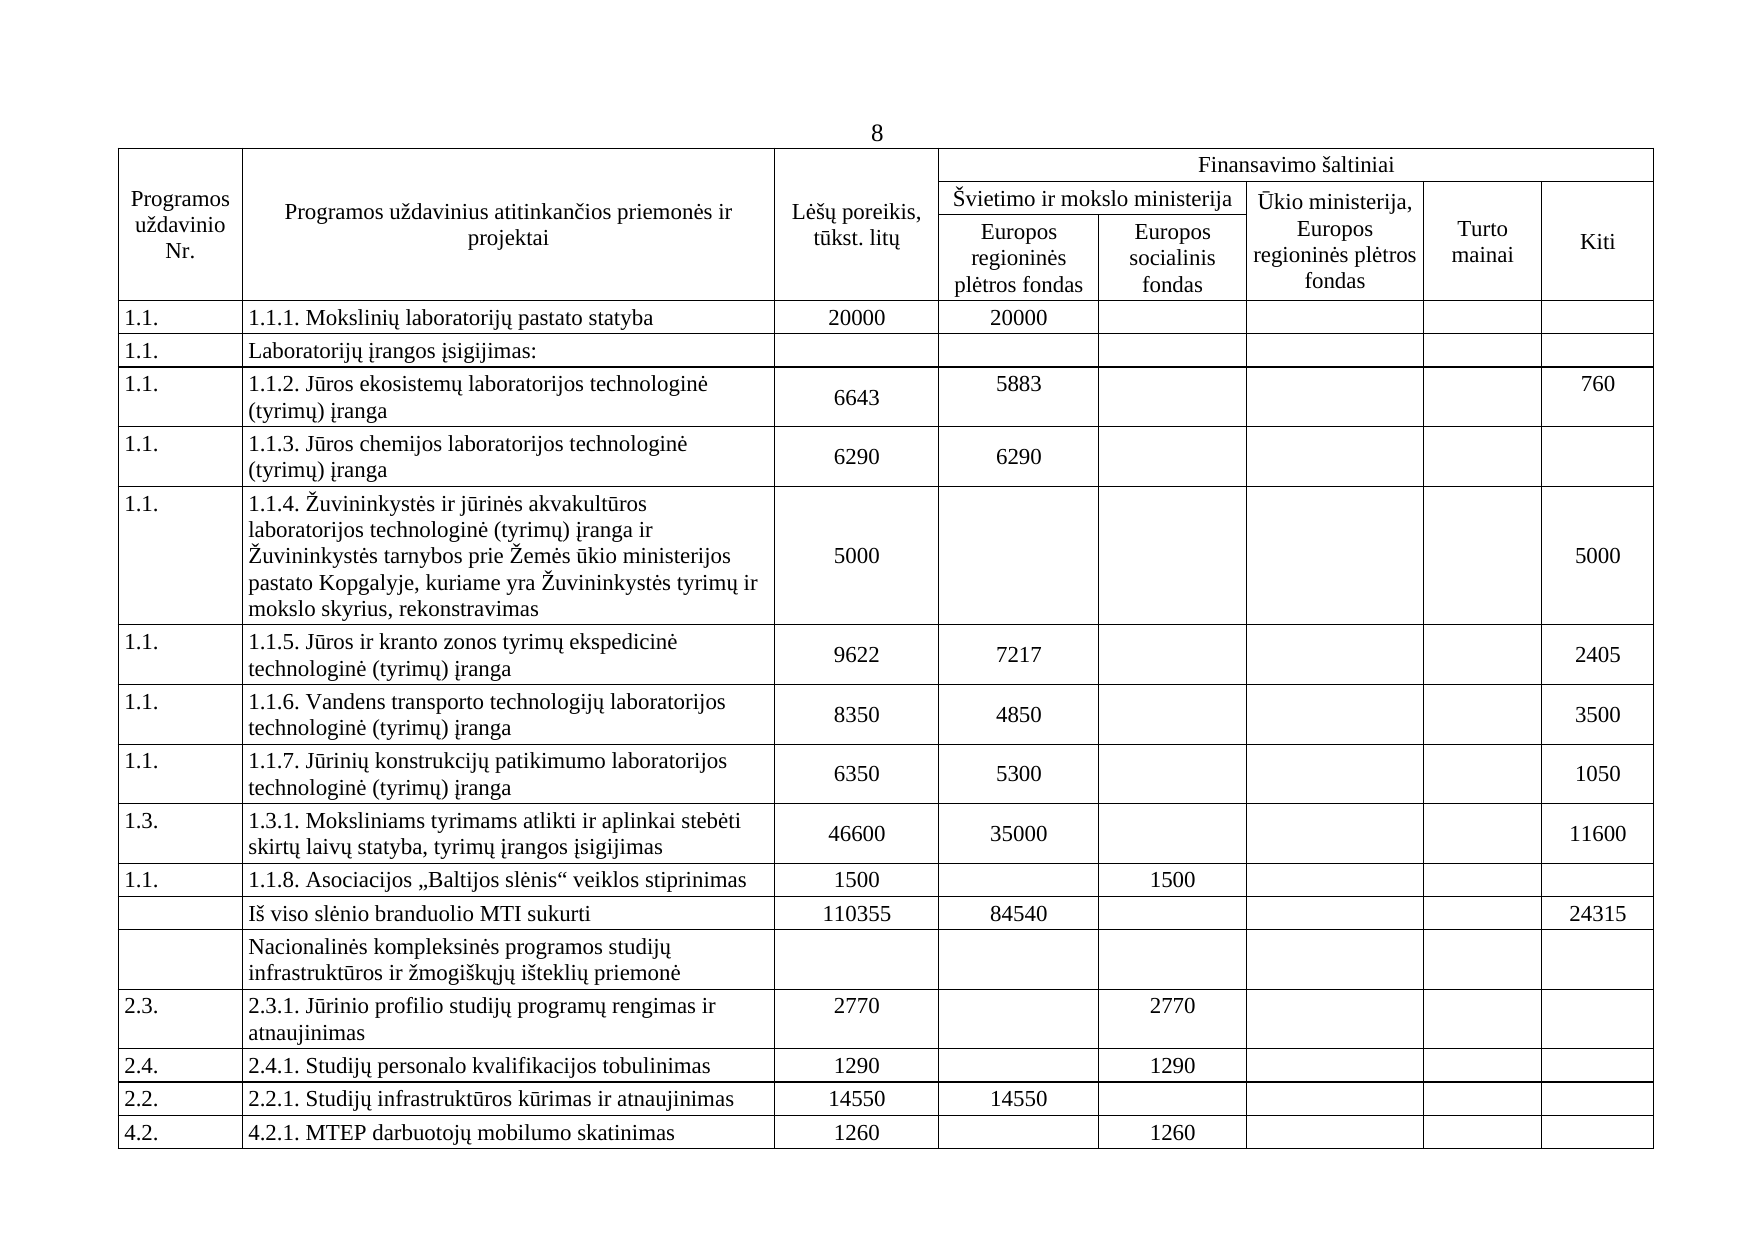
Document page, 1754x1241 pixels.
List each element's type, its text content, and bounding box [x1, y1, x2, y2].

table_cell [1247, 897, 1423, 929]
table_cell [1542, 1083, 1653, 1115]
table_cell 4.2.1. MTEP darbuotojų mobilumo skatinimas [243, 1116, 774, 1148]
table_cell 11600 [1542, 804, 1653, 863]
table_cell [1424, 487, 1541, 624]
table_cell [1247, 685, 1423, 743]
table_cell [775, 930, 938, 989]
table_cell [1247, 368, 1423, 426]
table_cell 3500 [1542, 685, 1653, 743]
table_cell [1424, 685, 1541, 743]
table_cell [1424, 990, 1541, 1048]
table_cell [1099, 930, 1246, 989]
table_cell [1424, 1116, 1541, 1148]
table_cell [1542, 864, 1653, 896]
table_cell [1099, 625, 1246, 684]
table_cell [1424, 897, 1541, 929]
table_cell [1099, 368, 1246, 426]
table_cell 1.1.3. Jūros chemijos laboratorijos technologinė (tyrimų) įranga [243, 427, 774, 486]
table_cell [1099, 1083, 1246, 1115]
table_cell 1.1. [119, 301, 242, 333]
table_cell 2.3.1. Jūrinio profilio studijų programų rengimas ir atnaujinimas [243, 990, 774, 1048]
table_cell 4850 [939, 685, 1098, 743]
table_cell 1.1.2. Jūros ekosistemų laboratorijos technologinė (tyrimų) įranga [243, 368, 774, 426]
table_cell [1247, 1083, 1423, 1115]
table_cell [1542, 334, 1653, 366]
table_cell 6643 [775, 368, 938, 426]
table_cell Kiti [1542, 182, 1653, 300]
table_cell 2.4.1. Studijų personalo kvalifikacijos tobulinimas [243, 1049, 774, 1081]
table_cell 1500 [1099, 864, 1246, 896]
table_cell [1542, 1116, 1653, 1148]
table_cell 6350 [775, 745, 938, 803]
table_cell 2.2. [119, 1083, 242, 1115]
table_cell 1.1.8. Asociacijos „Baltijos slėnis“ veiklos stiprinimas [243, 864, 774, 896]
table_cell [1099, 804, 1246, 863]
table_cell [1247, 930, 1423, 989]
table_cell 1050 [1542, 745, 1653, 803]
table_cell [1247, 427, 1423, 486]
table_cell 1.1.6. Vandens transporto technologijų laboratorijos technologinė (tyrimų) įranga [243, 685, 774, 743]
table_cell Europos socialinis fondas [1099, 215, 1246, 300]
table_cell 110355 [775, 897, 938, 929]
table_cell [1424, 930, 1541, 989]
table_cell [1247, 990, 1423, 1048]
table_cell [1247, 1049, 1423, 1081]
table_cell [1424, 301, 1541, 333]
table_cell [1099, 897, 1246, 929]
table_cell 1.3.1. Moksliniams tyrimams atlikti ir aplinkai stebėti skirtų laivų statyba, tyrimų įrangos įsigijimas [243, 804, 774, 863]
table_cell [1247, 745, 1423, 803]
table_cell 46600 [775, 804, 938, 863]
table_cell 1.1. [119, 745, 242, 803]
table_cell [1424, 1049, 1541, 1081]
table_cell 8350 [775, 685, 938, 743]
table_cell [1542, 1049, 1653, 1081]
table_cell 1.1. [119, 334, 242, 366]
table_cell 6290 [775, 427, 938, 486]
table_cell 1.3. [119, 804, 242, 863]
table_cell [1424, 1083, 1541, 1115]
table_cell [119, 897, 242, 929]
table_cell [1099, 301, 1246, 333]
table_cell [939, 1116, 1098, 1148]
table_cell [775, 334, 938, 366]
table_cell 1.1.7. Jūrinių konstrukcijų patikimumo laboratorijos technologinė (tyrimų) įranga [243, 745, 774, 803]
table_header Finansavimo šaltiniai [939, 149, 1653, 181]
table_cell [939, 930, 1098, 989]
table_header Programos uždavinius atitinkančios priemonės ir projektai [243, 149, 774, 300]
table_cell Iš viso slėnio branduolio MTI sukurti [243, 897, 774, 929]
table_cell [119, 930, 242, 989]
table_cell [1099, 427, 1246, 486]
table_cell 35000 [939, 804, 1098, 863]
table_cell [1424, 334, 1541, 366]
table_cell Nacionalinės kompleksinės programos studijų infrastruktūros ir žmogiškųjų išteklių priemonė [243, 930, 774, 989]
table_cell [1542, 427, 1653, 486]
table_cell [1424, 368, 1541, 426]
table_cell 24315 [1542, 897, 1653, 929]
table_cell [1424, 804, 1541, 863]
table_cell [1099, 685, 1246, 743]
table_cell 1.1.4. Žuvininkystės ir jūrinės akvakultūros laboratorijos technologinė (tyrimų) įranga ir Žuvininkystės tarnybos prie Žemės ūkio ministerijos pastato Kopgalyje, kuriame yra Žuvininkystės tyrimų ir mokslo skyrius, rekonstravimas [243, 487, 774, 624]
table_cell [1424, 427, 1541, 486]
table_cell [1542, 301, 1653, 333]
table_cell Turto mainai [1424, 182, 1541, 300]
table_cell Laboratorijų įrangos įsigijimas: [243, 334, 774, 366]
table_cell 20000 [939, 301, 1098, 333]
table_cell 5300 [939, 745, 1098, 803]
table_cell 5000 [775, 487, 938, 624]
table_cell 1.1. [119, 625, 242, 684]
table_cell [939, 334, 1098, 366]
table_cell 1290 [1099, 1049, 1246, 1081]
table_header Lėšų poreikis, tūkst. litų [775, 149, 938, 300]
table_cell 1260 [775, 1116, 938, 1148]
table_cell [1247, 804, 1423, 863]
table_cell 5000 [1542, 487, 1653, 624]
table_cell 1.1. [119, 368, 242, 426]
table_cell 20000 [775, 301, 938, 333]
table_cell [939, 864, 1098, 896]
table_cell 9622 [775, 625, 938, 684]
table_cell [1099, 487, 1246, 624]
table_cell 2.2.1. Studijų infrastruktūros kūrimas ir atnaujinimas [243, 1083, 774, 1115]
table_cell 7217 [939, 625, 1098, 684]
table_cell 1290 [775, 1049, 938, 1081]
table_cell 1.1. [119, 864, 242, 896]
table_cell 6290 [939, 427, 1098, 486]
table_cell [1247, 1116, 1423, 1148]
table_cell 1.1.1. Mokslinių laboratorijų pastato statyba [243, 301, 774, 333]
table_cell 5883 [939, 368, 1098, 426]
table_cell [1542, 930, 1653, 989]
table_cell [939, 1049, 1098, 1081]
table_cell Švietimo ir mokslo ministerija [939, 182, 1246, 214]
table_cell 1260 [1099, 1116, 1246, 1148]
table_cell 2.4. [119, 1049, 242, 1081]
table_cell [1424, 864, 1541, 896]
table_cell 2770 [775, 990, 938, 1048]
table_cell 2770 [1099, 990, 1246, 1048]
table_cell [1424, 625, 1541, 684]
table_cell [1247, 625, 1423, 684]
table_cell 84540 [939, 897, 1098, 929]
table_cell 2405 [1542, 625, 1653, 684]
table_cell [1247, 301, 1423, 333]
table_cell 2.3. [119, 990, 242, 1048]
table_cell [1099, 745, 1246, 803]
table_cell Europos regioninės plėtros fondas [939, 215, 1098, 300]
table_cell [1542, 990, 1653, 1048]
table_cell 760 [1542, 368, 1653, 426]
table_cell [1247, 334, 1423, 366]
table_cell 1.1. [119, 487, 242, 624]
table_cell 1.1. [119, 427, 242, 486]
table_cell [1247, 487, 1423, 624]
table_cell [939, 990, 1098, 1048]
table_cell [1424, 745, 1541, 803]
table_cell 1.1.5. Jūros ir kranto zonos tyrimų ekspedicinė technologinė (tyrimų) įranga [243, 625, 774, 684]
table_cell 14550 [939, 1083, 1098, 1115]
table_header Programos uždavinio Nr. [119, 149, 242, 300]
table_cell [1247, 864, 1423, 896]
table_cell [1099, 334, 1246, 366]
table_cell 1.1. [119, 685, 242, 743]
table_cell 4.2. [119, 1116, 242, 1148]
table_cell Ūkio ministerija, Europos regioninės plėtros fondas [1247, 182, 1423, 300]
table_cell 14550 [775, 1083, 938, 1115]
table_cell [939, 487, 1098, 624]
table_cell 1500 [775, 864, 938, 896]
